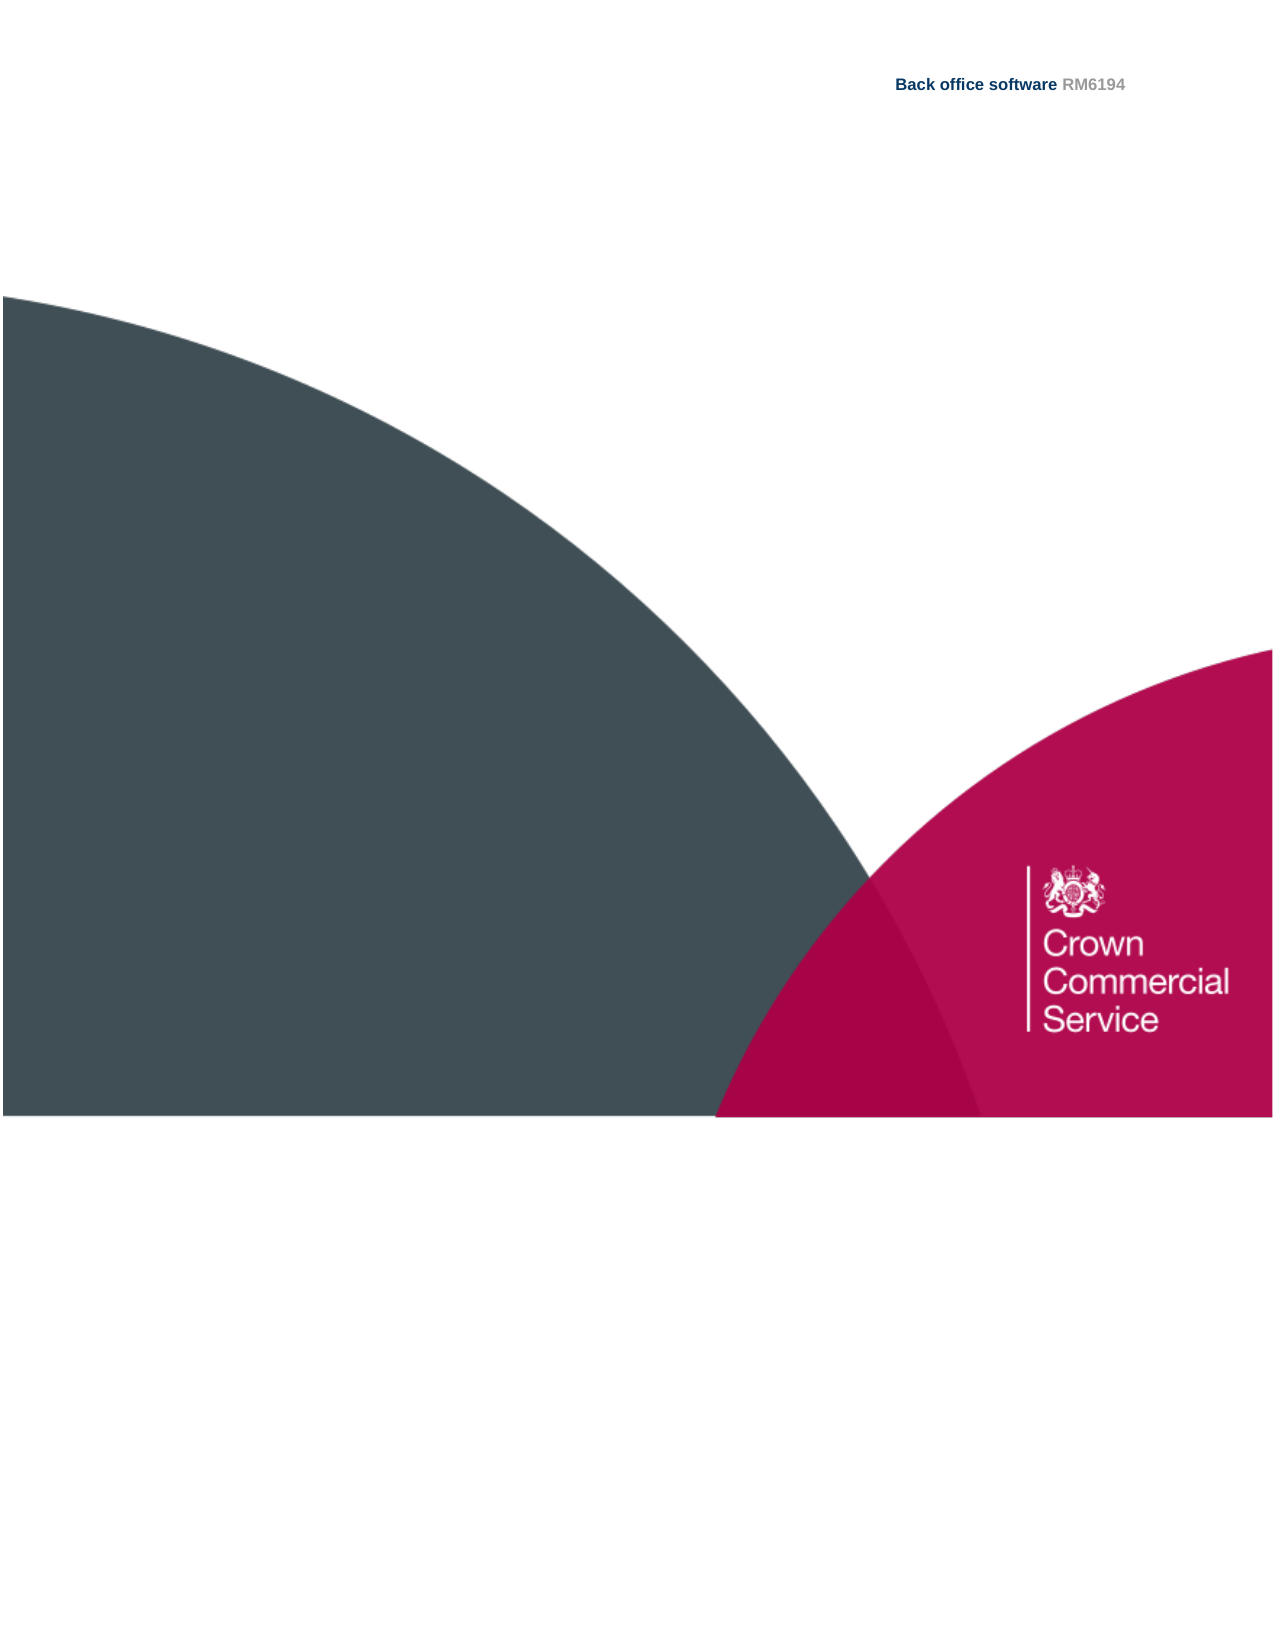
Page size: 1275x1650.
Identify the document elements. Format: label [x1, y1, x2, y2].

picture [3, 282, 1273, 1119]
